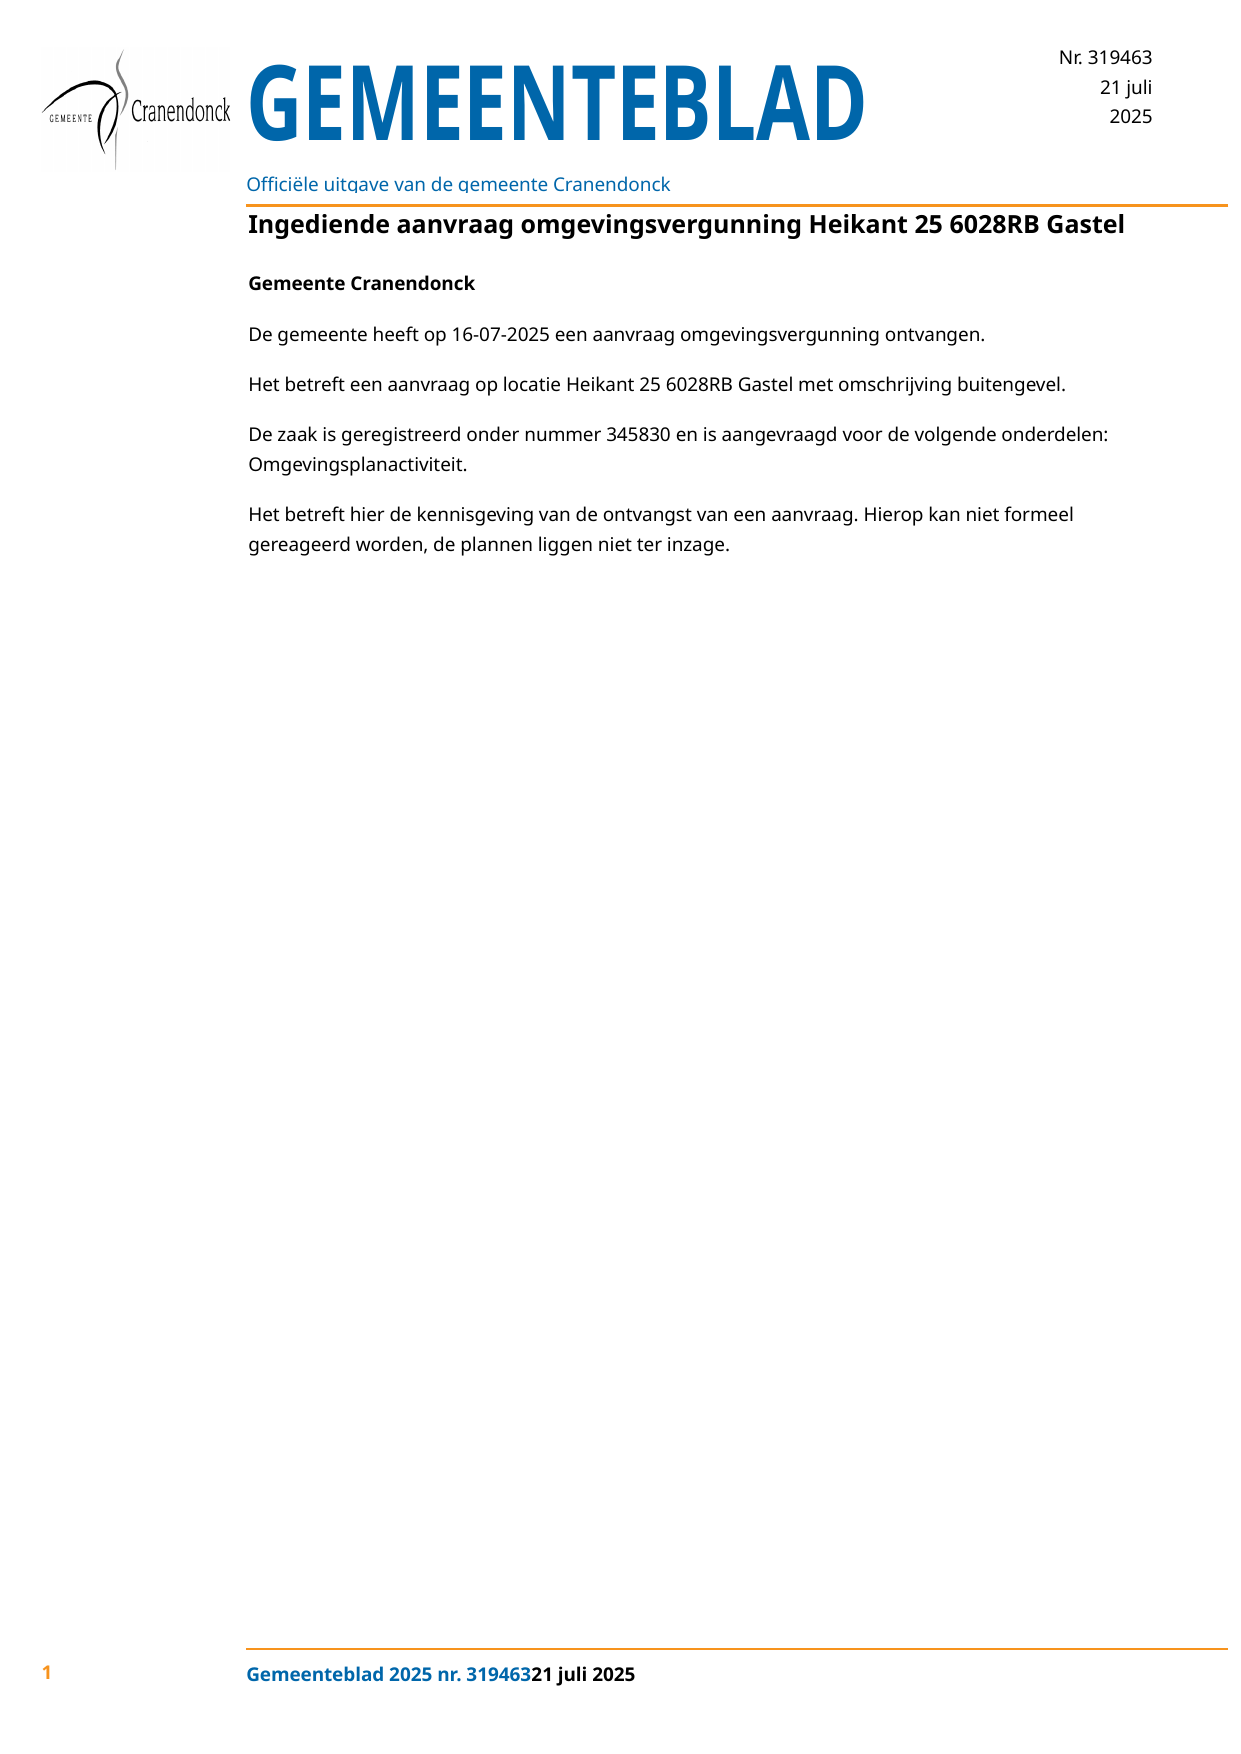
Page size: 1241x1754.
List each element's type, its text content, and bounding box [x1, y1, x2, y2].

text De zaak is geregistreerd onder nummer 345830 en is aangevraagd voor de volgende onderdelen: Omgevingsplanactiviteit. [248, 422, 1152, 477]
text De gemeente heeft op 16-07-2025 een aanvraag omgevingsvergunning ontvangen. [248, 321, 1152, 346]
picture [41, 47, 231, 172]
text Gemeente Cranendonck [248, 270, 1152, 296]
text Het betreft een aanvraag op locatie Heikant 25 6028RB Gastel met omschrijving buitengevel. [248, 371, 1152, 397]
text Ingediende aanvraag omgevingsvergunning Heikant 25 6028RB Gastel [248, 207, 1152, 241]
text Het betreft hier de kennisgeving van de ontvangst van een aanvraag. Hierop kan niet formeel gereageerd worden, de plannen liggen niet ter inzage. [248, 502, 1152, 557]
